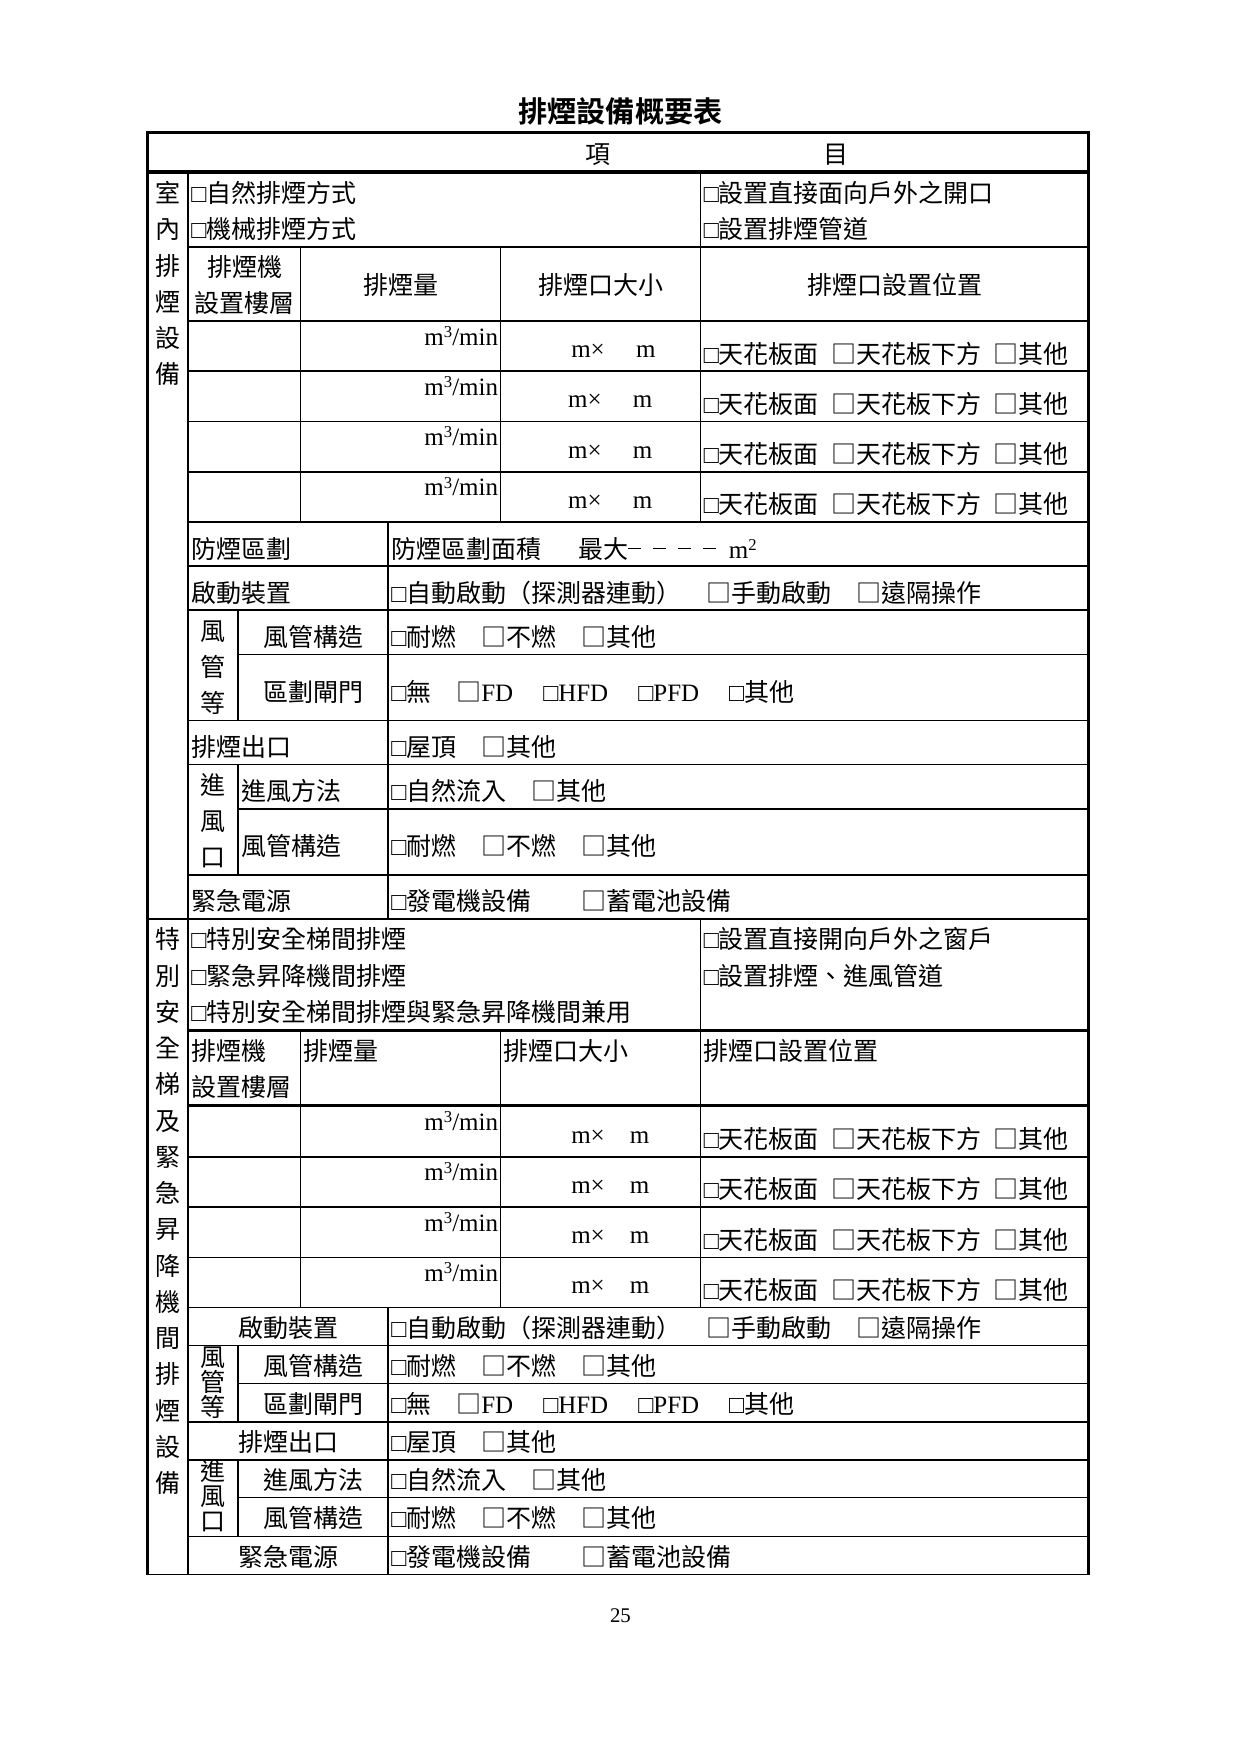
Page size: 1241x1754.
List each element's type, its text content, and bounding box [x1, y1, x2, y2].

table_cell 排煙口設置位置 [701, 1032, 1087, 1104]
table_cell m3/min [301, 1208, 500, 1257]
table_cell □無 □FD □HFD □PFD □其他 [389, 1384, 1087, 1421]
table_cell m× m [501, 1158, 700, 1206]
table_cell □天花板面 □天花板下方 □其他 [701, 1158, 1087, 1206]
table_cell □耐燃 □不燃 □其他 [389, 611, 1087, 653]
table_cell □自然排煙方式 □機械排煙方式 [189, 174, 700, 246]
table_cell m3/min [301, 1258, 500, 1307]
table_cell m3/min [301, 473, 500, 521]
table_cell □自然流入 □其他 [389, 765, 1087, 808]
table_cell m3/min [301, 322, 500, 370]
table_header 項 目 [149, 134, 1087, 170]
table_cell 啟動裝置 [189, 1308, 387, 1345]
table_cell □天花板面 □天花板下方 □其他 [701, 1107, 1087, 1156]
table_cell □天花板面 □天花板下方 □其他 [701, 1208, 1087, 1257]
text 排煙設備概要表 [148, 89, 1092, 131]
table_cell 進風方法 [239, 1461, 387, 1497]
table_cell [189, 1107, 300, 1156]
table_cell 特別安全梯及緊急昇降機間排煙設備 [149, 920, 187, 1573]
table_cell m3/min [301, 422, 500, 471]
table_cell m× m [501, 473, 700, 521]
table_cell m× m [501, 1208, 700, 1257]
table_cell m× m [501, 1107, 700, 1156]
table_cell 進風口 [189, 1461, 237, 1536]
table_cell 排煙量 [301, 248, 500, 320]
table_cell [189, 473, 300, 521]
table_cell □耐燃 □不燃 □其他 [389, 1346, 1087, 1382]
table_cell □天花板面 □天花板下方 □其他 [701, 1258, 1087, 1307]
table_cell [189, 372, 300, 421]
table_cell 排煙口大小 [501, 248, 700, 320]
table_cell 排煙出口 [189, 1423, 387, 1459]
table_cell 防煙區劃面積 最大╴╴╴╴m2 [389, 523, 1087, 565]
table_cell 進風口 [189, 765, 237, 874]
table_cell 風管等 [189, 1346, 237, 1421]
table_cell 排煙機 設置樓層 [189, 1032, 300, 1104]
table_cell [189, 1258, 300, 1307]
table_cell 啟動裝置 [189, 567, 387, 609]
table_cell 室 內 排 煙設備 [149, 174, 187, 918]
table_cell m× m [501, 322, 700, 370]
table_cell [189, 1208, 300, 1257]
table_cell 區劃閘門 [239, 655, 387, 720]
table_cell m× m [501, 372, 700, 421]
table_cell □天花板面 □天花板下方 □其他 [701, 422, 1087, 471]
table_cell □耐燃 □不燃 □其他 [389, 1498, 1087, 1536]
table_cell m3/min [301, 1158, 500, 1206]
table_cell 進風方法 [239, 765, 387, 808]
table_cell 風管構造 [239, 1346, 387, 1382]
table_cell 緊急電源 [189, 876, 387, 918]
table_cell 風管構造 [239, 810, 387, 874]
table_cell 區劃閘門 [239, 1384, 387, 1421]
table_cell □自然流入 □其他 [389, 1461, 1087, 1497]
table_cell □天花板面 □天花板下方 □其他 [701, 372, 1087, 421]
table_cell □耐燃 □不燃 □其他 [389, 810, 1087, 874]
table_cell □自動啟動（探測器連動） □手動啟動 □遠隔操作 [389, 1308, 1087, 1345]
table_cell □發電機設備 □蓄電池設備 [389, 876, 1087, 918]
table_cell 排煙機 設置樓層 [189, 248, 300, 320]
table_cell [189, 422, 300, 471]
table_cell 風管構造 [239, 611, 387, 653]
table_cell 防煙區劃 [189, 523, 387, 565]
table_cell 風管構造 [239, 1498, 387, 1536]
table_cell □發電機設備 □蓄電池設備 [389, 1537, 1087, 1573]
table_cell m× m [501, 1258, 700, 1307]
table_cell □設置直接面向戶外之開口 □設置排煙管道 [701, 174, 1087, 246]
table_cell m× m [501, 422, 700, 471]
table_cell □設置直接開向戶外之窗戶 □設置排煙、進風管道 [701, 920, 1087, 1028]
table_cell □自動啟動（探測器連動） □手動啟動 □遠隔操作 [389, 567, 1087, 609]
table_cell □無 □FD □HFD □PFD □其他 [389, 655, 1087, 720]
table_cell 排煙口設置位置 [701, 248, 1087, 320]
table_cell □天花板面 □天花板下方 □其他 [701, 322, 1087, 370]
table_cell m3/min [301, 372, 500, 421]
table_cell 風管等 [189, 611, 237, 720]
table_cell m3/min [301, 1107, 500, 1156]
table_cell [189, 322, 300, 370]
table_cell [189, 1158, 300, 1206]
table_cell □屋頂 □其他 [389, 1423, 1087, 1459]
table_cell 排煙出口 [189, 721, 387, 764]
table_cell 緊急電源 [189, 1537, 387, 1573]
table_cell 排煙量 [301, 1032, 500, 1104]
table_cell □特別安全梯間排煙 □緊急昇降機間排煙 □特別安全梯間排煙與緊急昇降機間兼用 [189, 920, 700, 1028]
table_cell □屋頂 □其他 [389, 721, 1087, 764]
table_cell 排煙口大小 [501, 1032, 700, 1104]
table_cell □天花板面 □天花板下方 □其他 [701, 473, 1087, 521]
